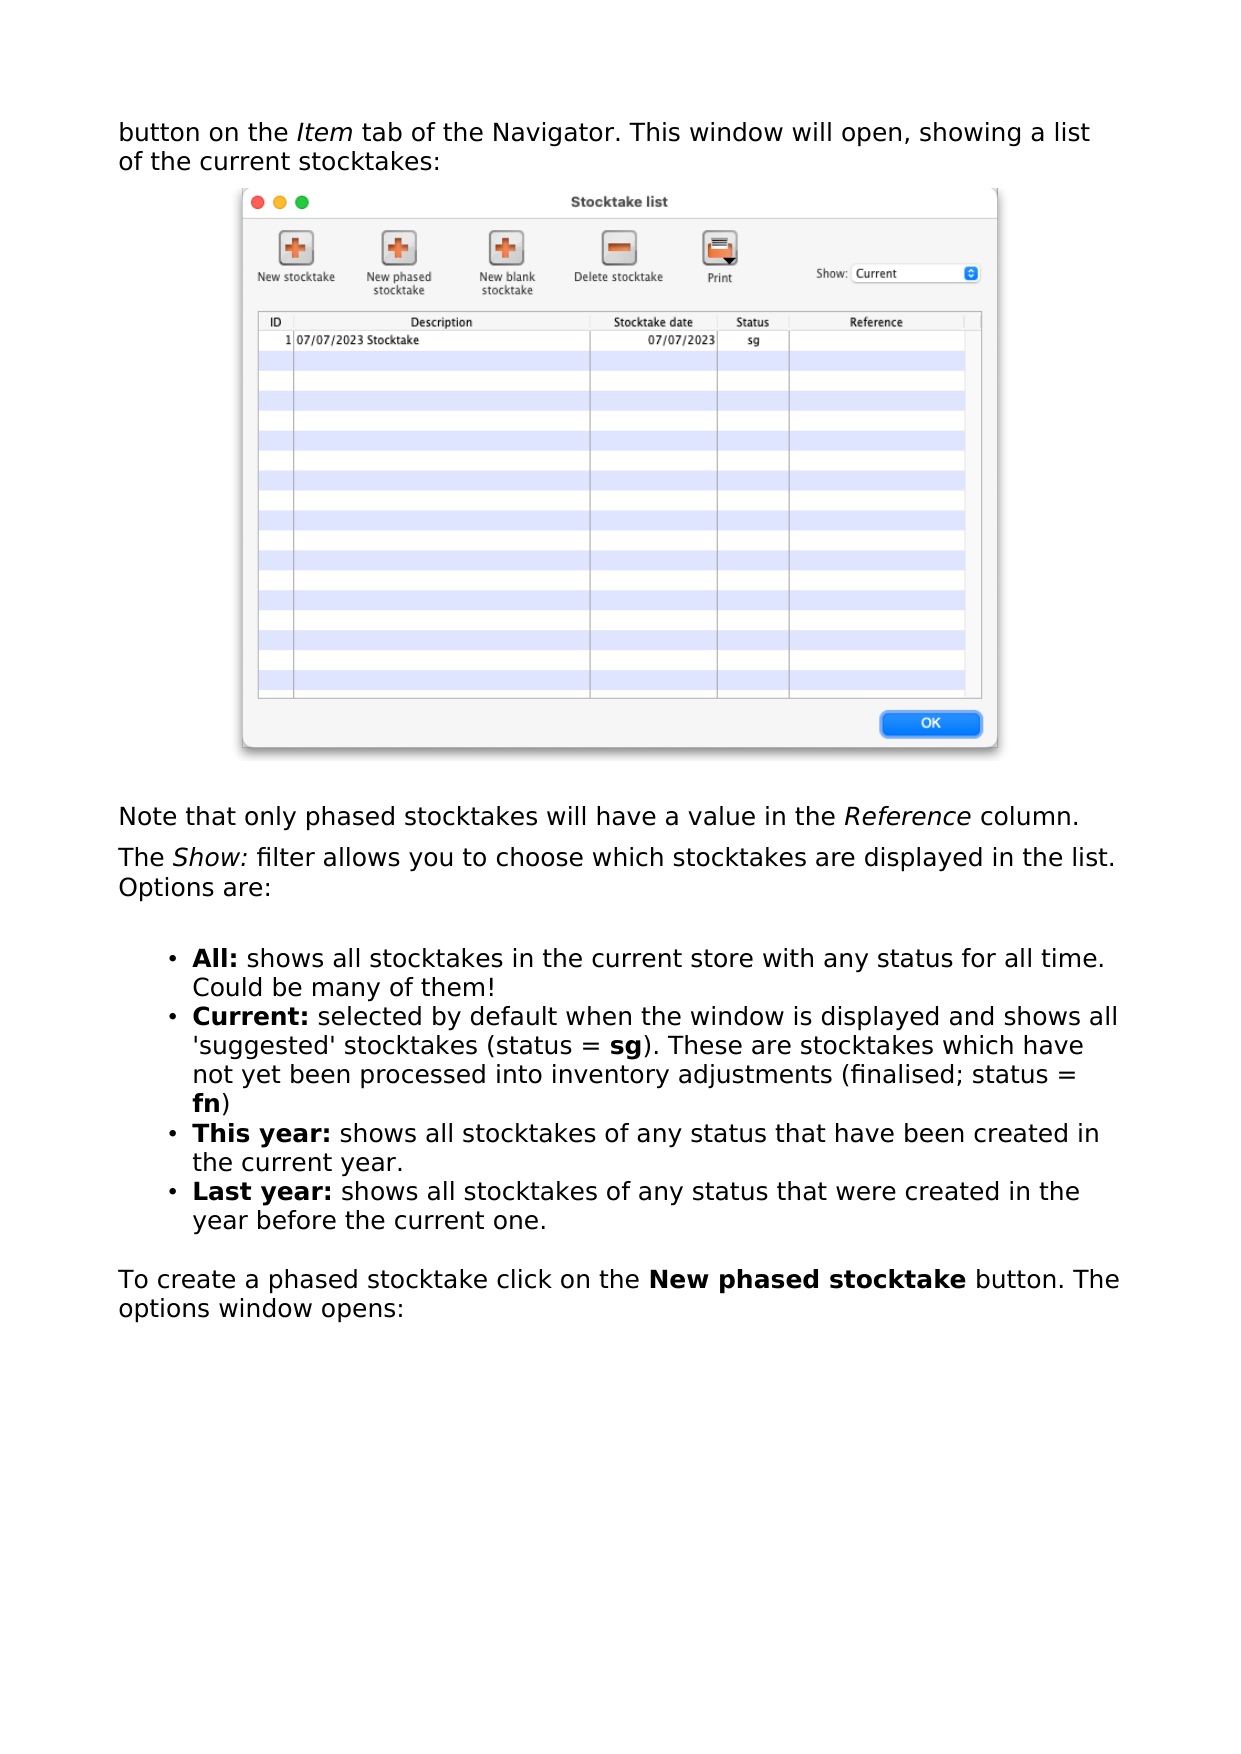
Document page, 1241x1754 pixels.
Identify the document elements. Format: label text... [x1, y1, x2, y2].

text Note that only phased stocktakes will have a value in the Reference column. [118, 802, 1122, 831]
text To create a phased stocktake click on the New phased stocktake button. The options window opens: [118, 1265, 1122, 1323]
text button on the Item tab of the Navigator. This window will open, showing a list of the current stocktakes: [118, 118, 1122, 176]
list Last year: shows all stocktakes of any status that were created in the year before the current one. [177, 1177, 1122, 1236]
list This year: shows all stocktakes of any status that have been created in the current year. [177, 1119, 1122, 1177]
list Current: selected by default when the window is displayed and shows all 'suggested' stocktakes (status = sg). These are stocktakes which have not yet been processed into inventory adjustments (finalised; status = fn) [177, 1002, 1122, 1119]
text The Show: filter allows you to choose which stocktakes are displayed in the list. Options are: [118, 843, 1122, 902]
list All: shows all stocktakes in the current store with any status for all time. Could be many of them! [177, 944, 1122, 1002]
picture [229, 188, 1011, 761]
